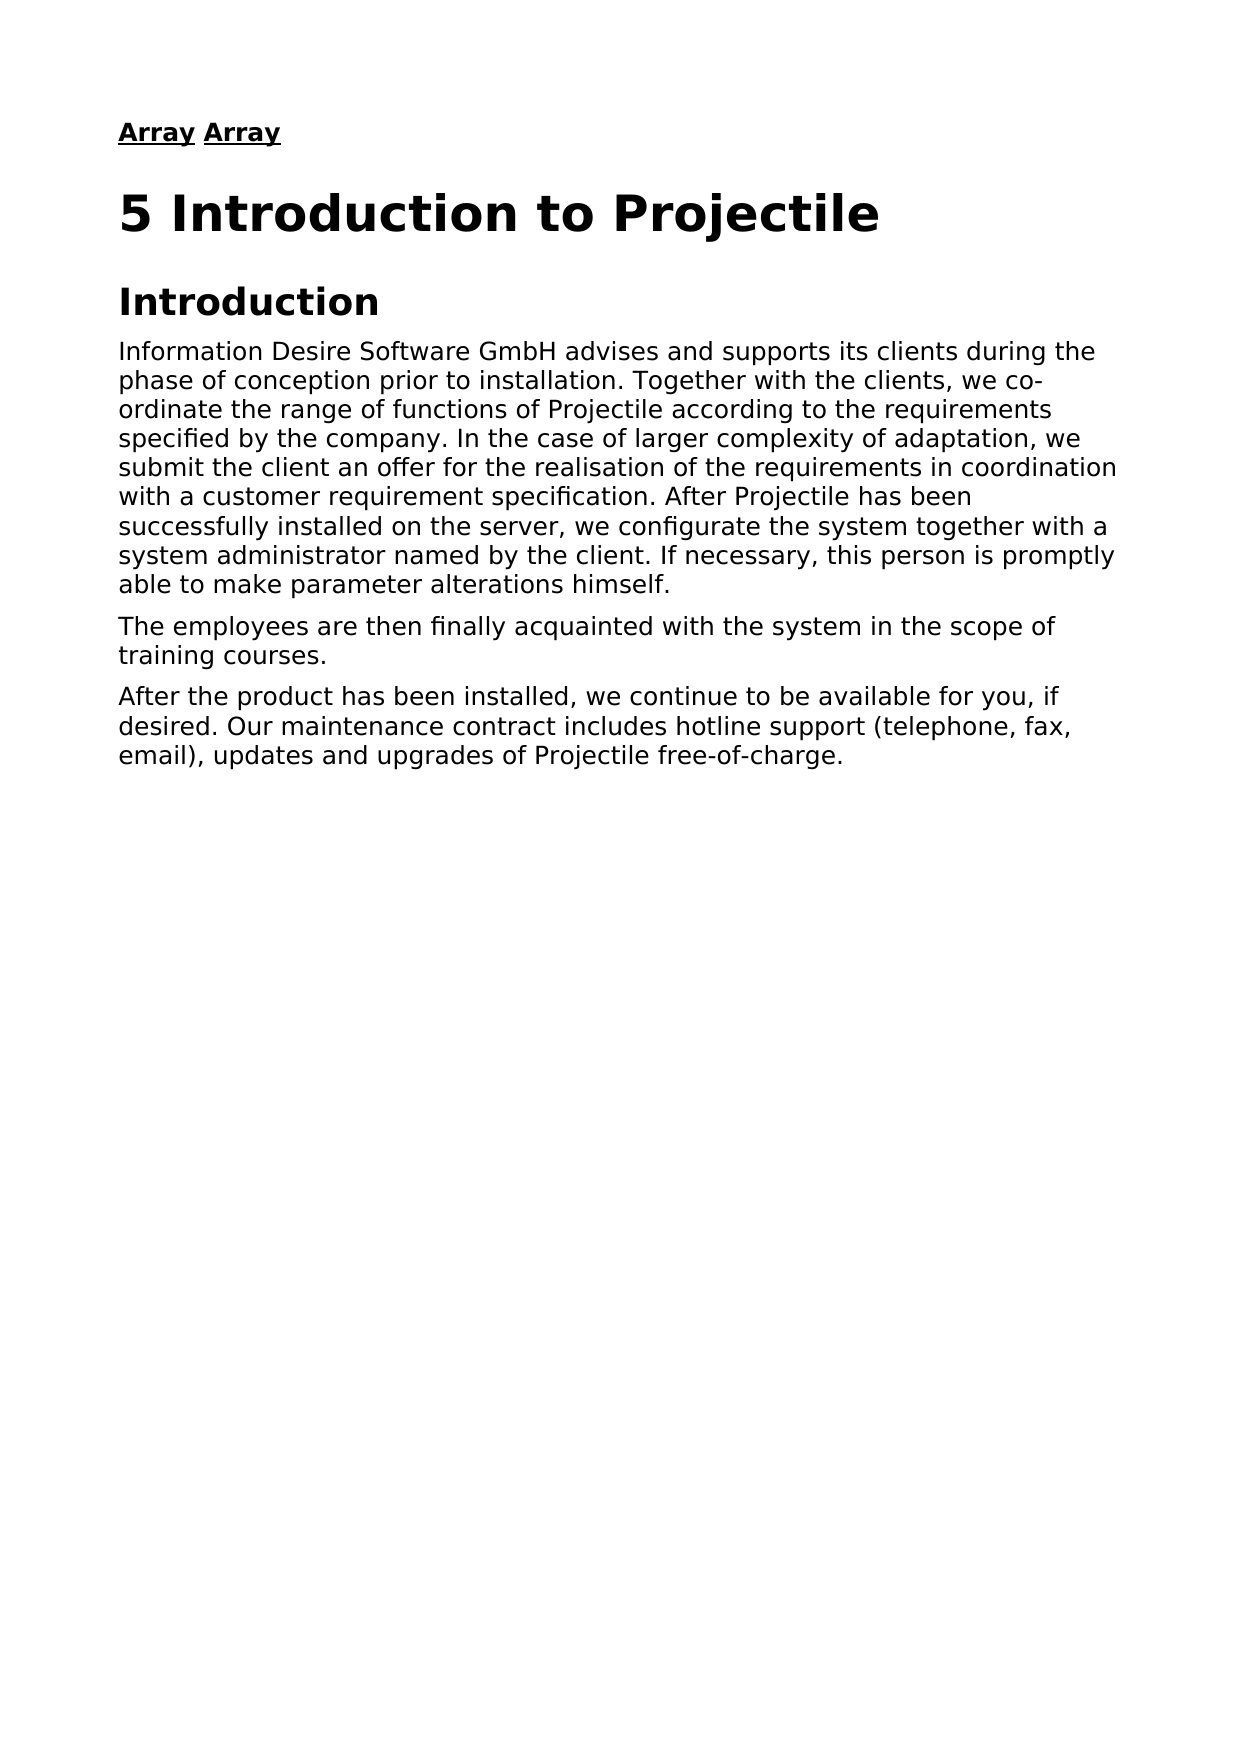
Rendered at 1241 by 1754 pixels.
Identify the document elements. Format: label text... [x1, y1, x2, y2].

text Information Desire Software GmbH advises and supports its clients during the phase of conception prior to installation. Together with the clients, we co-ordinate the range of functions of Projectile according to the requirements specified by the company. In the case of larger complexity of adaptation, we submit the client an offer for the realisation of the requirements in coordination with a customer requirement specification. After Projectile has been successfully installed on the server, we configurate the system together with a system administrator named by the client. If necessary, this person is promptly able to make parameter alterations himself. [118, 337, 1122, 599]
subtitle 5 Introduction to Projectile [118, 185, 1122, 243]
text After the product has been installed, we continue to be available for you, if desired. Our maintenance contract includes hotline support (telephone, fax, email), updates and upgrades of Projectile free-of-charge. [118, 682, 1122, 770]
subtitle Introduction [118, 281, 1122, 324]
text The employees are then finally acquainted with the system in the scope of training courses. [118, 612, 1122, 670]
text Array Array [118, 118, 1122, 147]
